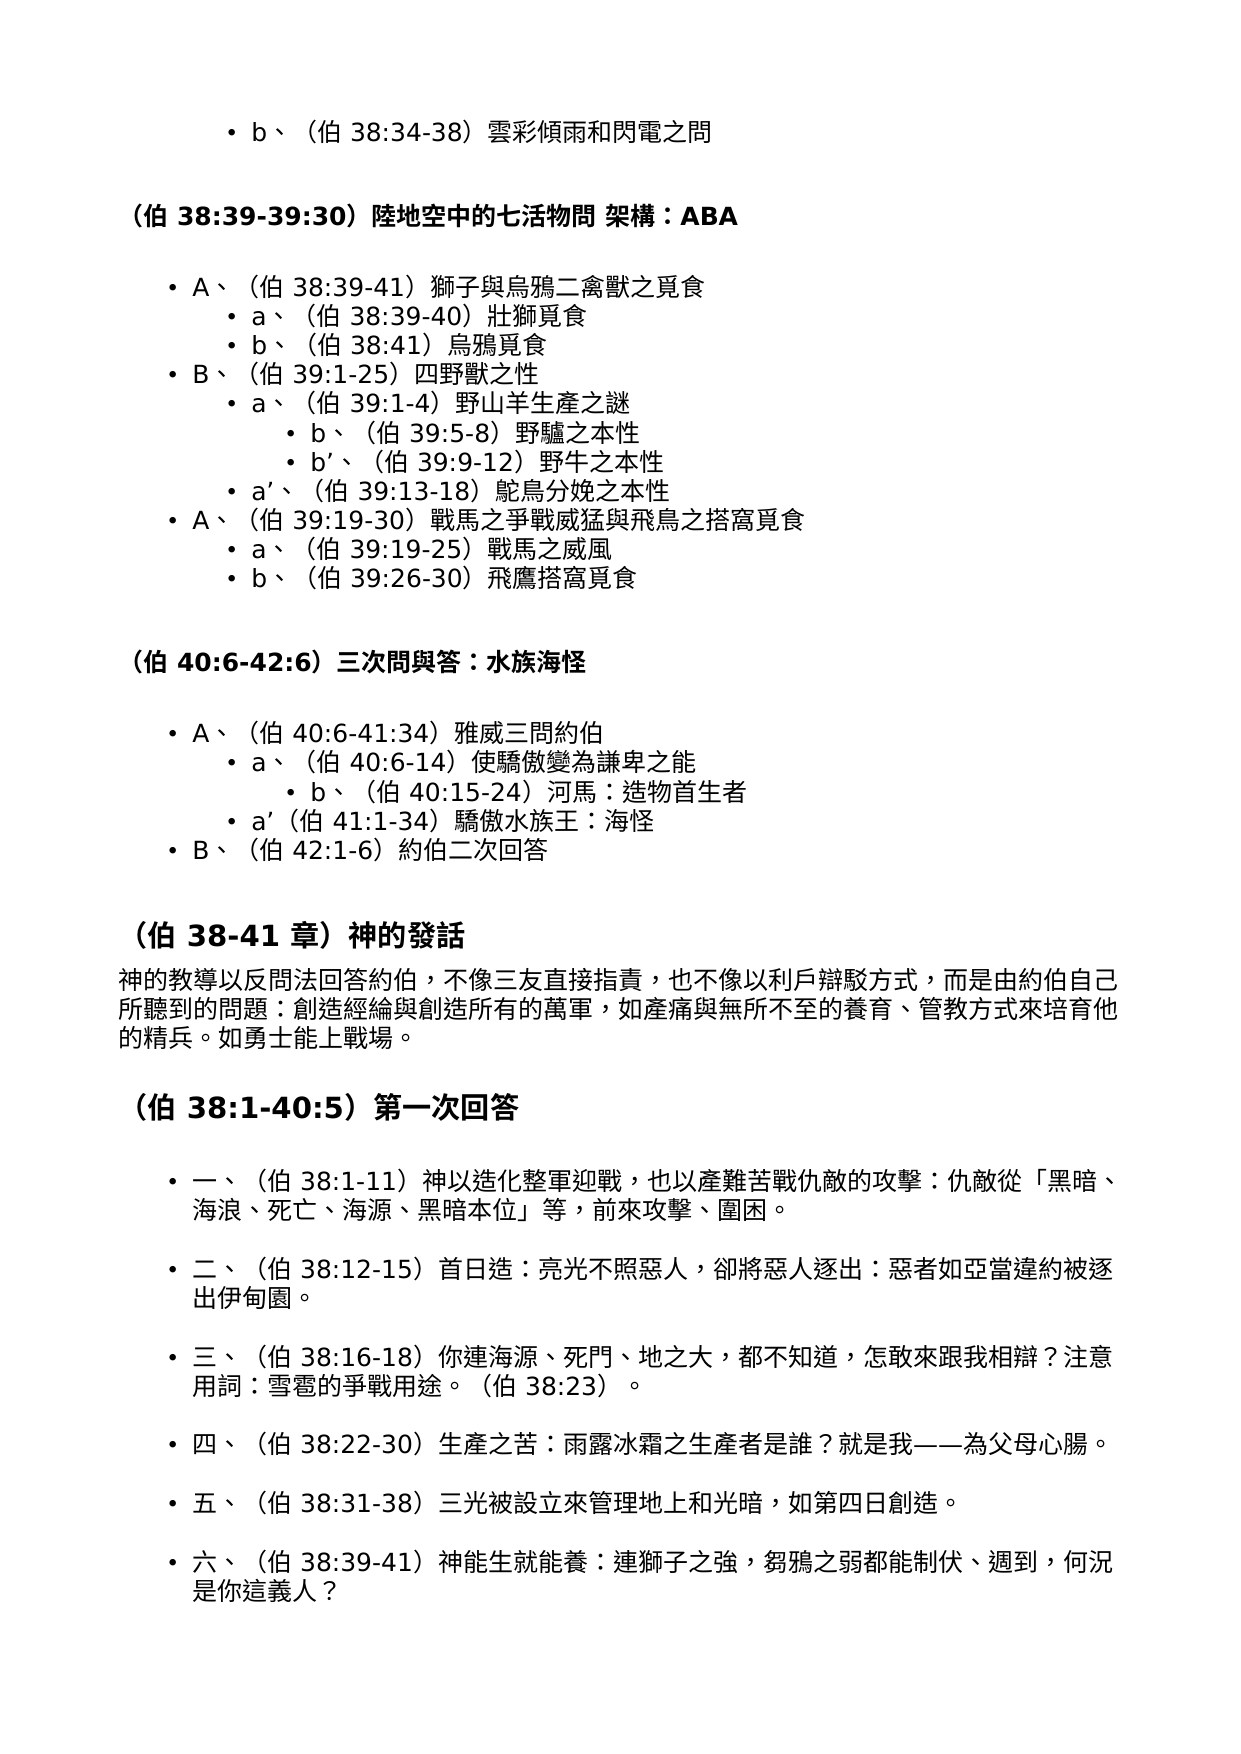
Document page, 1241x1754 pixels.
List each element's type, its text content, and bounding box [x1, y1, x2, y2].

list b、（伯 38:34-38）雲彩傾雨和閃電之問 [236, 118, 1122, 147]
subtitle （伯 38:39-39:30）陸地空中的七活物問 架構：ABA [118, 202, 1122, 231]
list b、（伯 40:15-24）河馬：造物首生者 [295, 778, 1122, 807]
list b’、（伯 39:9-12）野牛之本性 [295, 448, 1122, 477]
list 四、（伯 38:22-30）生產之苦：雨露冰霜之生產者是誰？就是我——為父母心腸。 [177, 1431, 1122, 1460]
list A、（伯 38:39-41）獅子與烏鴉二禽獸之覓食 [177, 273, 1122, 302]
subtitle （伯 38:1-40:5）第一次回答 [118, 1091, 1122, 1125]
list B、（伯 39:1-25）四野獸之性 [177, 360, 1122, 389]
list a、（伯 38:39-40）壯獅覓食 [236, 302, 1122, 331]
list A、（伯 39:19-30）戰馬之爭戰威猛與飛鳥之搭窩覓食 [177, 506, 1122, 535]
list 五、（伯 38:31-38）三光被設立來管理地上和光暗，如第四日創造。 [177, 1489, 1122, 1518]
list a、（伯 40:6-14）使驕傲變為謙卑之能 [236, 748, 1122, 778]
list 六、（伯 38:39-41）神能生就能養：連獅子之強，芻鴉之弱都能制伏、週到，何況是你這義人？ [177, 1548, 1122, 1606]
list b、（伯 39:5-8）野驢之本性 [295, 419, 1122, 448]
list 二、（伯 38:12-15）首日造：亮光不照惡人，卻將惡人逐出：惡者如亞當違約被逐出伊甸園。 [177, 1255, 1122, 1313]
list A、（伯 40:6-41:34）雅威三問約伯 [177, 719, 1122, 748]
list a、（伯 39:19-25）戰馬之威風 [236, 535, 1122, 564]
list 一、（伯 38:1-11）神以造化整軍迎戰，也以產難苦戰仇敵的攻擊：仇敵從「黑暗、海浪、死亡、海源、黑暗本位」等，前來攻擊、圍困。 [177, 1167, 1122, 1225]
list b、（伯 39:26-30）飛鷹搭窩覓食 [236, 564, 1122, 594]
text 神的教導以反問法回答約伯，不像三友直接指責，也不像以利戶辯駁方式，而是由約伯自己所聽到的問題：創造經綸與創造所有的萬軍，如產痛與無所不至的養育、管教方式來培育他的精兵。如勇士能上戰場。 [118, 966, 1122, 1054]
list B、（伯 42:1-6）約伯二次回答 [177, 836, 1122, 865]
subtitle （伯 38-41 章）神的發話 [118, 920, 1122, 954]
list a、（伯 39:1-4）野山羊生產之謎 [236, 389, 1122, 419]
subtitle （伯 40:6-42:6）三次問與答：水族海怪 [118, 648, 1122, 677]
list a’、（伯 39:13-18）鴕鳥分娩之本性 [236, 477, 1122, 506]
list a’（伯 41:1-34）驕傲水族王：海怪 [236, 807, 1122, 836]
list 三、（伯 38:16-18）你連海源、死門、地之大，都不知道，怎敢來跟我相辯？注意用詞：雪雹的爭戰用途。（伯 38:23）。 [177, 1343, 1122, 1401]
list b、（伯 38:41）烏鴉覓食 [236, 331, 1122, 360]
